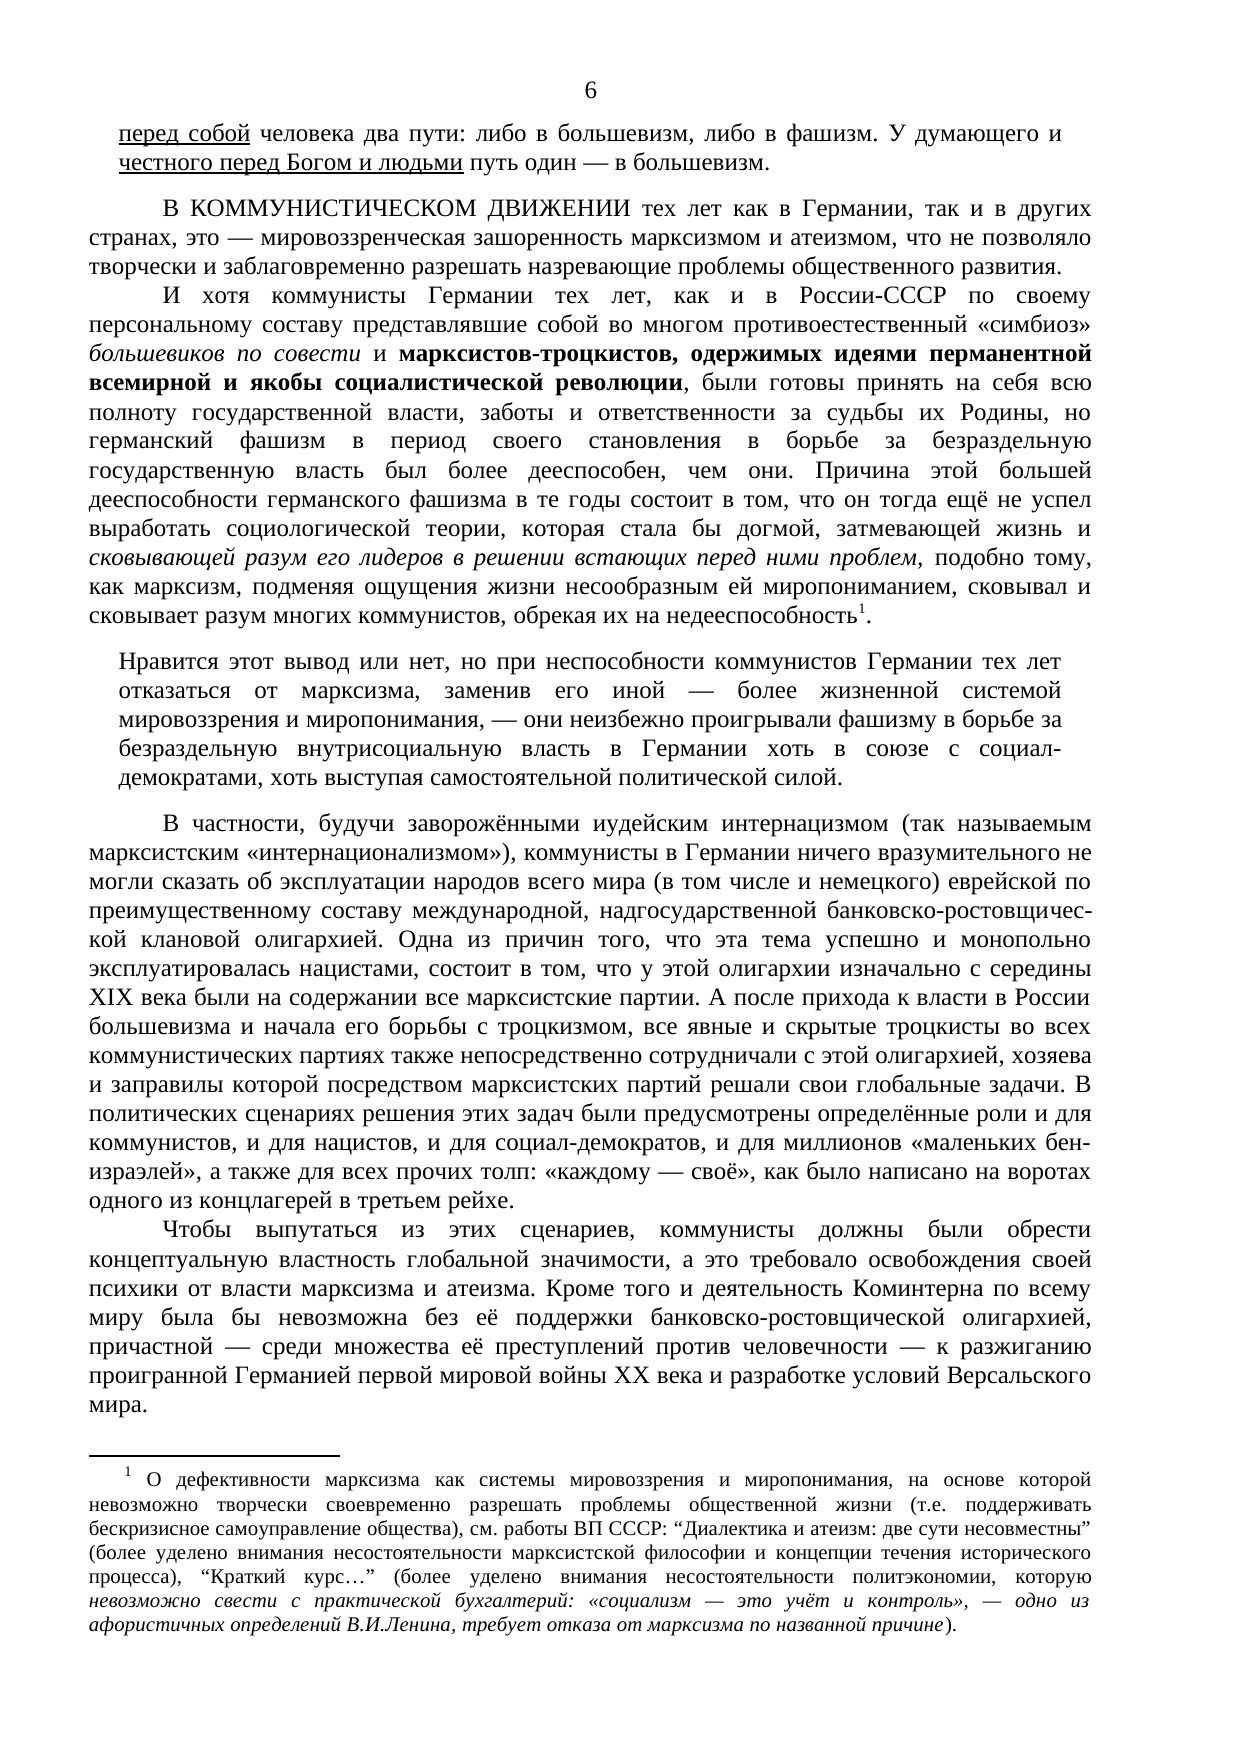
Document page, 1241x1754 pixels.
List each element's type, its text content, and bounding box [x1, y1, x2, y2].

text В КОММУНИСТИЧЕСКОМ ДВИЖЕНИИ тех лет как в Германии, так и в других странах, это — мировоззренческая зашоренность марксизмом и атеизмом, что не позволяло творчески и заблаговременно разрешать назревающие проблемы общественного развития. [89, 193, 1092, 280]
text Чтобы выпутаться из этих сценариев, коммунисты должны были обрести концептуальную властность глобальной значимости, а это требовало освобождения своей психики от власти марксизма и атеизма. Кроме того и деятельность Коминтерна по всему миру была бы невозможна без её поддержки банковско-ростовщической олигархией, причастной — среди множества её преступлений против человечности — к разжиганию проигранной Германией первой мировой войны ХХ века и разработке условий Версальского мира. [89, 1214, 1092, 1418]
text В частности, будучи заворожёнными иудейским интернацизмом (так называемым марксистским «интернационализмом»), коммунисты в Германии ничего вразумительного не могли сказать об эксплуатации народов всего мира (в том числе и немецкого) еврейской по преимущественному составу международной, надгосударственной банковско-ростовщи­чес­кой клановой олигархией. Одна из причин того, что эта тема успешно и монопольно эксплуатировалась нацистами, состоит в том, что у этой олигархии изначально с середины XIX века были на содержании все марксистские партии. А после прихода к власти в России большевизма и начала его борьбы с троцкизмом, все явные и скрытые троцкисты во всех коммунистических партиях также непосредственно сотрудничали с этой олигархией, хозяева и заправилы которой посредством марксистских партий решали свои глобальные задачи. В политических сценариях решения этих задач были предусмотрены определённые роли и для коммунистов, и для нацистов, и для социал-демократов, и для миллионов «маленьких бен-израэлей», а также для всех прочих толп: «каждому — своё», как было написано на воротах одного из концлагерей в третьем рейхе. [89, 807, 1092, 1214]
text перед собой человека два пути: либо в большевизм, либо в фашизм. У думающего и честного перед Богом и людьми путь один — в большевизм. [118, 118, 1063, 176]
text Нравится этот вывод или нет, но при неспособности коммунистов Германии тех лет отказаться от марксизма, заменив его иной — более жизненной системой мировоззрения и миропонимания, — они неизбежно проигрывали фашизму в борьбе за безраздельную внутрисоциальную власть в Германии хоть в союзе с социал-демократами, хоть выступая самостоятельной политической силой. [118, 646, 1063, 791]
text О дефективности марксизма как системы мировоззрения и миропонимания, на основе которой невозможно творчески своевременно разрешать проблемы общественной жизни (т.е. поддерживать бескризисное самоуправление общества), см. работы ВП СССР: “Диалектика и атеизм: две сути несовместны” (более уделено внимания несостоятельности марксистской философии и концепции течения исторического процесса), “Краткий курс…” (более уделено внимания несостоятельности политэкономии, которую невозможно свести с практической бухгалтерий: «социализм — это учёт и контроль», — одно из афористичных определений В.И.Ленина, требует отказа от марксизма по названной причине). [89, 1462, 1092, 1636]
text И хотя коммунисты Германии тех лет, как и в России-СССР по своему персональному составу представлявшие собой во многом противоестественный «симбиоз» большевиков по совести и марксистов-троцкистов, одержимых идеями перманентной всемирной и якобы социалистической революции, были готовы принять на себя всю полноту государственной власти, заботы и ответственности за судьбы их Родины, но германский фашизм в период своего становления в борьбе за безраздельную государственную власть был более дееспособен, чем они. Причина этой большей дееспособности германского фашизма в те годы состоит в том, что он тогда ещё не успел выработать социологической теории, которая стала бы догмой, затмевающей жизнь и сковывающей разум его лидеров в решении встающих перед ними проблем, подобно тому, как марксизм, подменяя ощущения жизни несообразным ей миропониманием, сковывал и сковывает разум многих коммунистов, обрекая их на недееспособность. [89, 280, 1092, 629]
